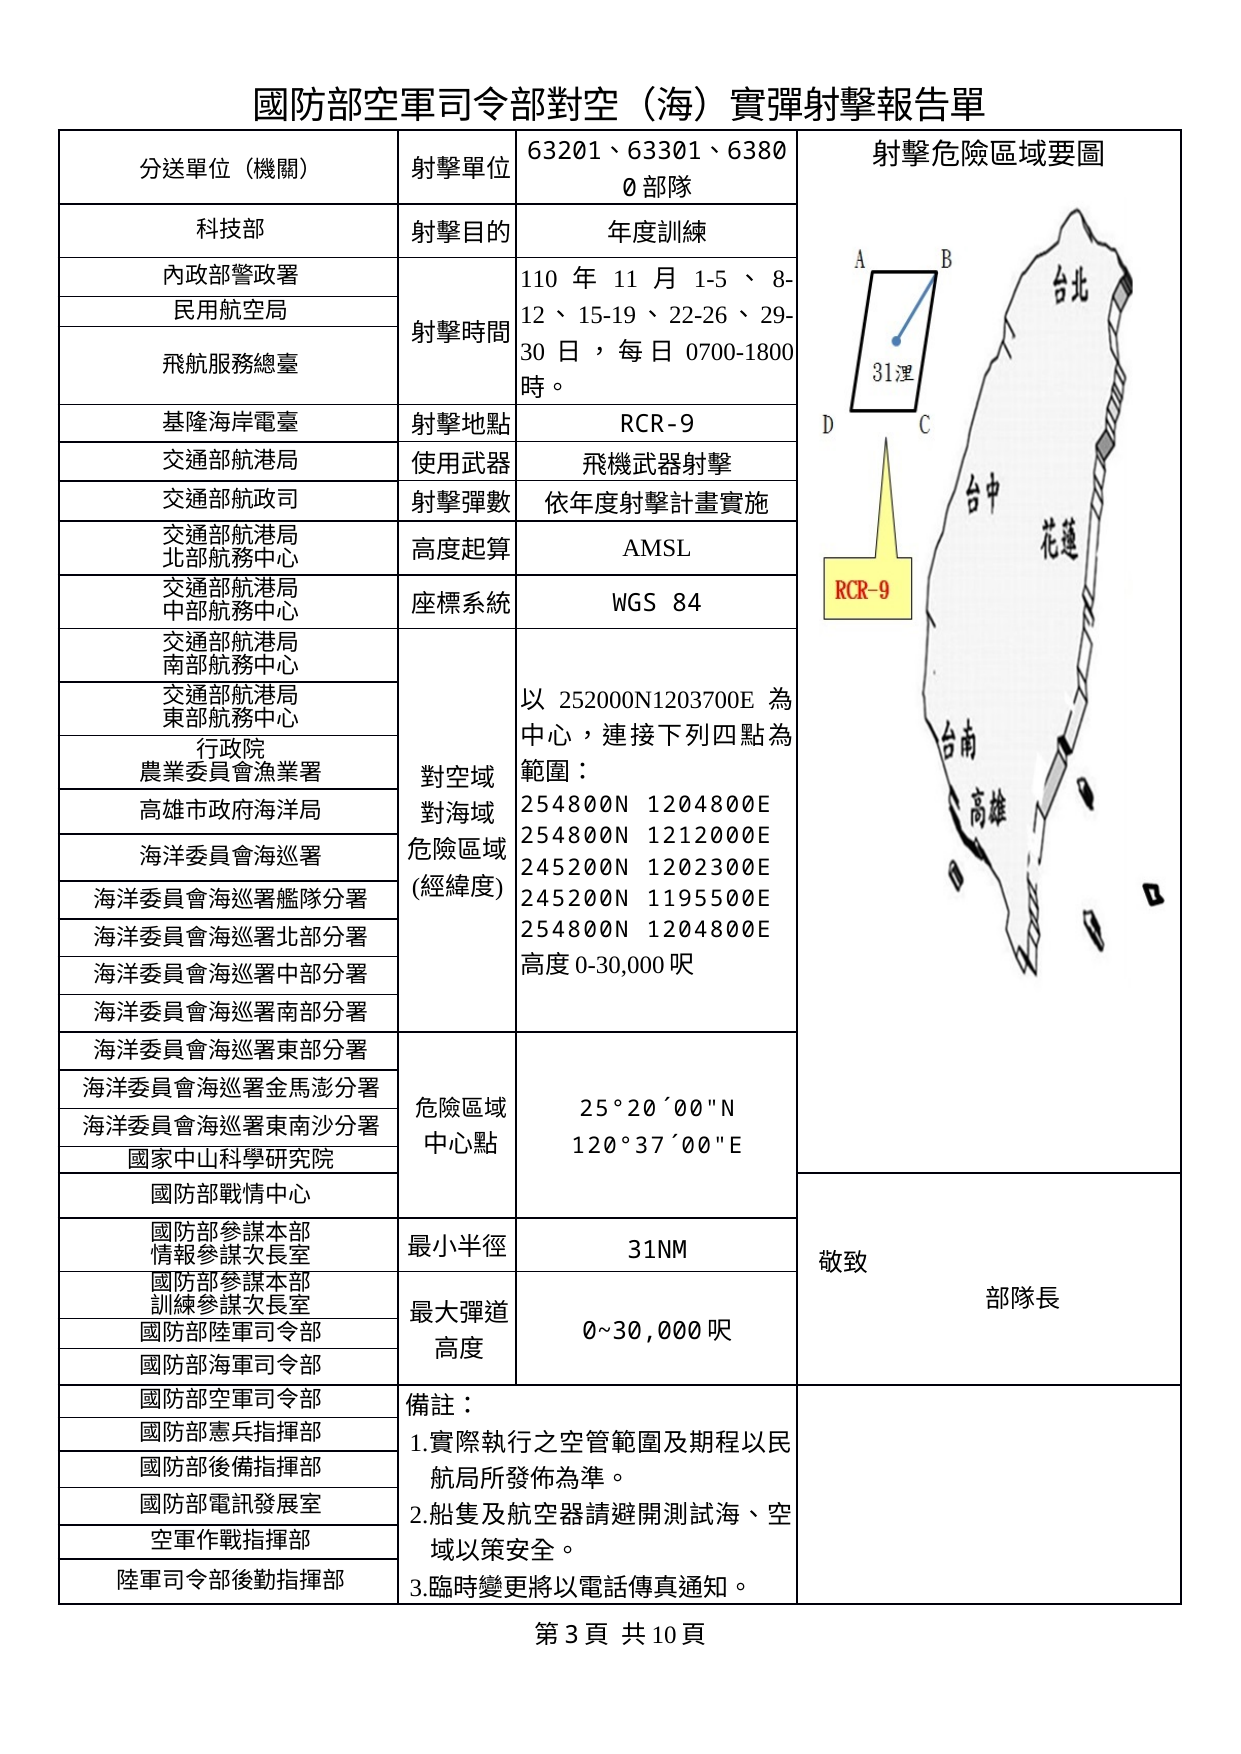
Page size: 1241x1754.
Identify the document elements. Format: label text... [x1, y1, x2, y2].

table_cell 行政院 農業委員會漁業署 [60, 736, 397, 788]
table_cell 海洋委員會海巡署東部分署 [60, 1033, 397, 1069]
table_cell 國防部憲兵指揮部 [60, 1418, 397, 1450]
table_cell 交通部航港局 [60, 443, 397, 480]
table_cell 射擊地點 [399, 405, 515, 441]
table_cell 國防部海軍司令部 [60, 1349, 397, 1384]
picture [803, 173, 1175, 996]
table_cell 最小半徑 [399, 1219, 515, 1271]
table_cell 危險區域 中心點 [399, 1033, 515, 1217]
table_cell 基隆海岸電臺 [60, 405, 397, 441]
table_cell 國防部戰情中心 [60, 1174, 397, 1217]
table_cell 海洋委員會海巡署北部分署 [60, 920, 397, 956]
table_cell 海洋委員會海巡署南部分署 [60, 995, 397, 1031]
table_cell 陸軍司令部後勤指揮部 [60, 1560, 397, 1603]
table_cell 依年度射擊計畫實施 [517, 481, 796, 520]
table_cell 備註： 1.實際執行之空管範圍及期程以民航局所發佈為準。 2.船隻及航空器請避開測試海、空域以策安全。 3.臨時變更將以電話傳真通知。 [399, 1386, 796, 1603]
table_cell 高度起算 [399, 522, 515, 574]
table_cell 0~30,000呎 [517, 1272, 796, 1384]
text 國防部空軍司令部對空（海）實彈射擊報告單 [89, 75, 1152, 129]
table_cell 科技部 [60, 205, 397, 257]
table_cell 國家中山科學研究院 [60, 1147, 397, 1172]
table_cell 海洋委員會海巡署 [60, 835, 397, 880]
table_header 63201、63301、63800部隊 [517, 131, 796, 203]
table_cell 射擊時間 [399, 258, 515, 403]
table_cell 射擊彈數 [399, 481, 515, 520]
table_header 分送單位（機關） [60, 131, 397, 203]
table_header 射擊危險區域要圖 [798, 131, 1180, 1172]
table_cell 交通部航港局 北部航務中心 [60, 522, 397, 574]
table_cell 飛航服務總臺 [60, 327, 397, 403]
table_header 射擊單位 [399, 131, 515, 203]
table_cell 對空域 對海域 危險區域 (經緯度) [399, 629, 515, 1031]
table_cell AMSL [517, 522, 796, 574]
table_cell 海洋委員會海巡署東南沙分署 [60, 1109, 397, 1146]
table_cell 國防部參謀本部 情報參謀次長室 [60, 1219, 397, 1271]
table_cell 射擊目的 [399, 205, 515, 257]
table_cell 國防部陸軍司令部 [60, 1319, 397, 1347]
table_cell 交通部航政司 [60, 482, 397, 520]
table_cell 座標系統 [399, 576, 515, 627]
table_cell 最大彈道高度 [399, 1272, 515, 1384]
table_cell 海洋委員會海巡署艦隊分署 [60, 882, 397, 918]
table_cell RCR-9 [517, 405, 796, 441]
table_cell 交通部航港局 東部航務中心 [60, 683, 397, 734]
table_cell 25°20´00"N 120°37´00"E [517, 1033, 796, 1217]
table_cell 31NM [517, 1219, 796, 1271]
table_cell 敬致 部隊長 [798, 1174, 1180, 1384]
table_cell 國防部電訊發展室 [60, 1488, 397, 1524]
table_cell 內政部警政署 [60, 258, 397, 296]
table_cell 國防部後備指揮部 [60, 1452, 397, 1486]
table_cell 國防部參謀本部 訓練參謀次長室 [60, 1272, 397, 1318]
table_cell 110年11月1-5、8-12、15-19、22-26、29-30日，每日0700-1800時。 [517, 258, 796, 403]
table_cell 高雄市政府海洋局 [60, 790, 397, 833]
table_cell 飛機武器射擊 [517, 442, 796, 480]
table_cell 海洋委員會海巡署金馬澎分署 [60, 1071, 397, 1107]
table_cell 國防部空軍司令部 [60, 1386, 397, 1416]
table_cell 民用航空局 [60, 297, 397, 326]
table_cell WGS 84 [517, 576, 796, 627]
table_cell 交通部航港局 南部航務中心 [60, 629, 397, 681]
table_cell 使用武器 [399, 442, 515, 480]
table_cell 空軍作戰指揮部 [60, 1526, 397, 1558]
table_cell 以252000N1203700E為中心，連接下列四點為範圍： 254800N 1204800E 254800N 1212000E 245200N 1202300E 245200N 1195500E 254800N 1204800E 高度0-30,000呎 [517, 629, 796, 1031]
table_cell [798, 1386, 1180, 1603]
table_cell 交通部航港局 中部航務中心 [60, 576, 397, 627]
table_cell 海洋委員會海巡署中部分署 [60, 957, 397, 993]
table_cell 年度訓練 [517, 205, 796, 257]
